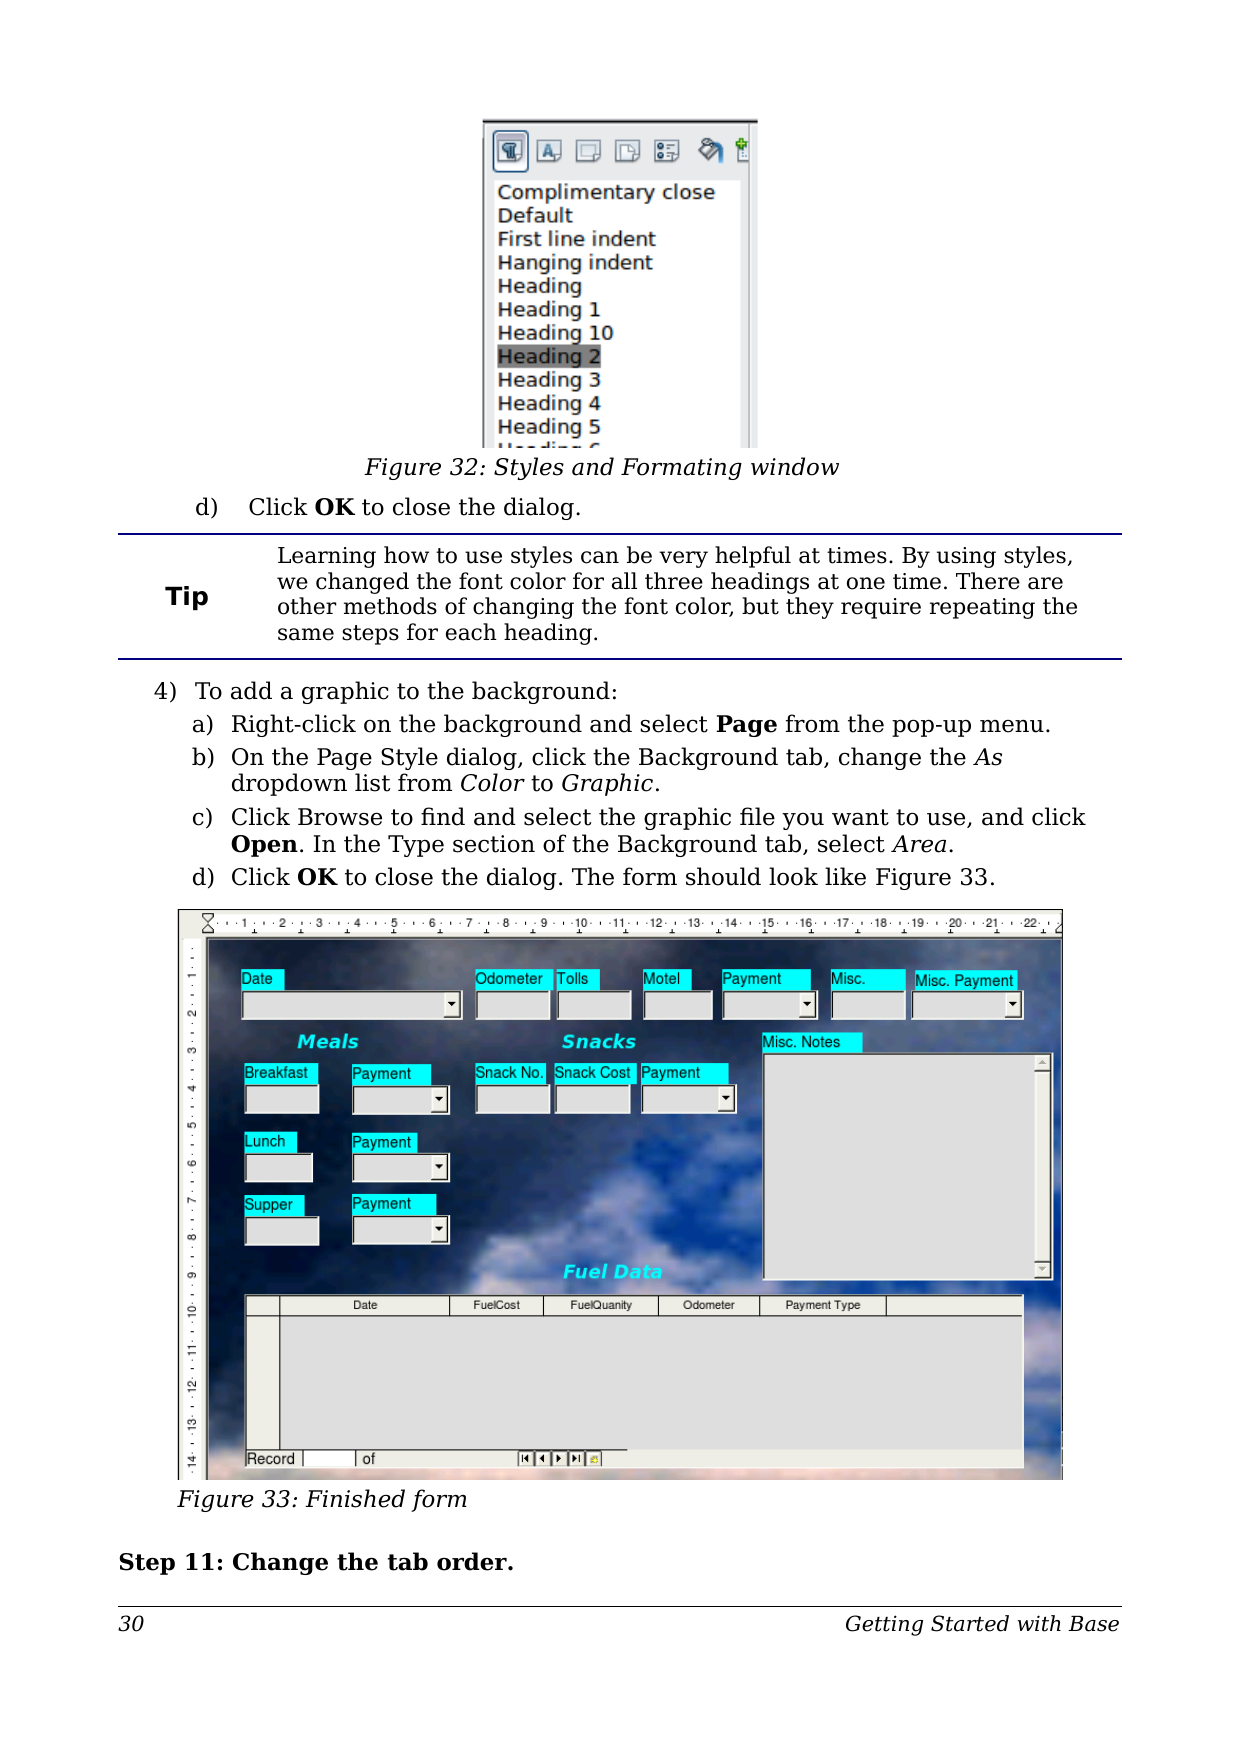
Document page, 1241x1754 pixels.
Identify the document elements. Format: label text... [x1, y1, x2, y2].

text Figure 32: Styles and Formating window [365, 454, 875, 481]
list On the Page Style dialog, click the Background tab, change the As dropdown list from Color to Graphic. [192, 744, 1122, 797]
list Click OK to close the dialog. [195, 494, 1122, 521]
table_header Tip [118, 535, 256, 658]
list To add a graphic to the background: [177, 678, 1122, 704]
picture [482, 118, 758, 448]
picture [177, 909, 1063, 1480]
list Right-click on the background and select Page from the pop-up menu. [192, 711, 1122, 738]
text Step 11: Change the tab order. [118, 1549, 1122, 1576]
text Figure 33: Finished form [177, 1486, 1063, 1512]
table_header Learning how to use styles can be very helpful at times. By using styles, we changed the font color for all three headings at one time. There are other methods of changing the font color, but they require repeating the same steps for each heading. [256, 535, 1122, 658]
list Click OK to close the dialog. The form should look like Figure 33. [192, 864, 1122, 891]
list Click Browse to find and select the graphic file you want to use, and click Open. In the Type section of the Background tab, select Area. [192, 803, 1122, 857]
